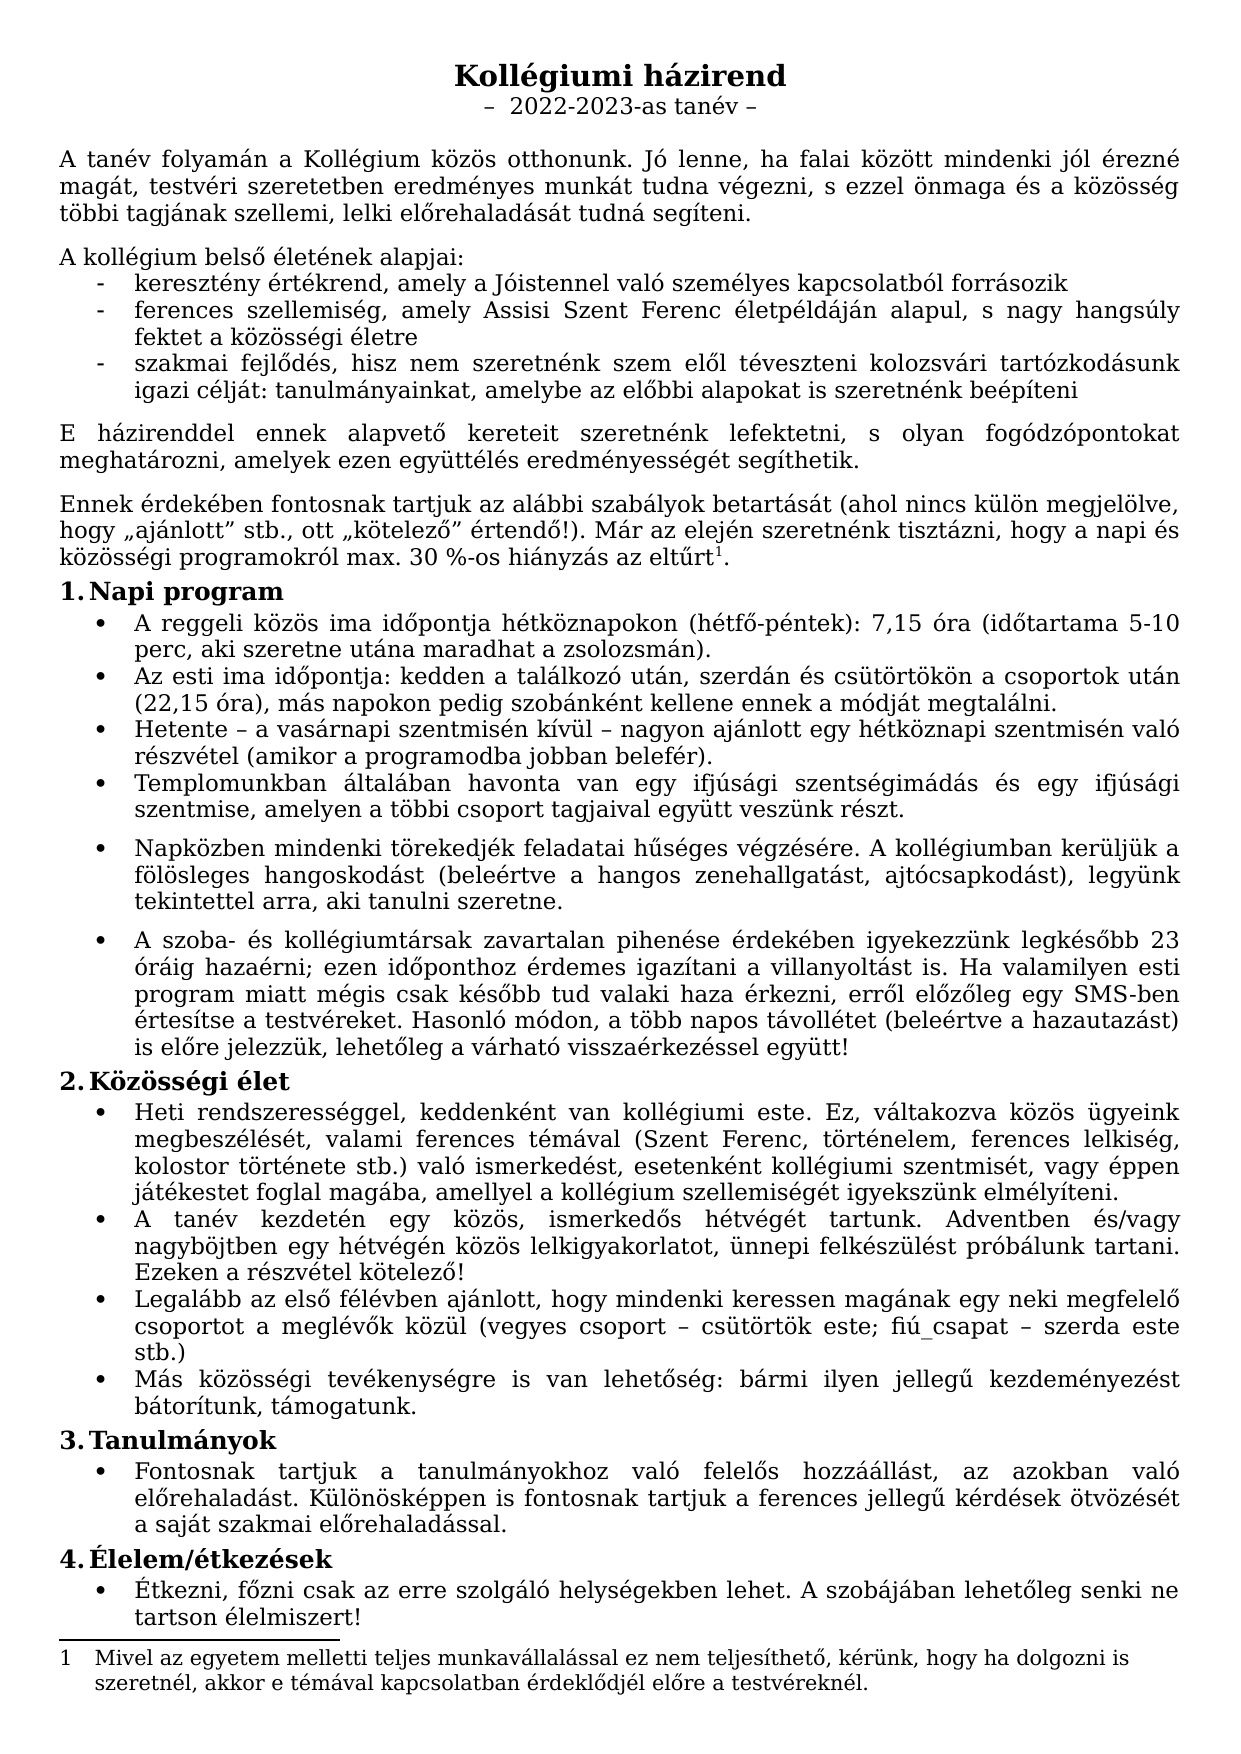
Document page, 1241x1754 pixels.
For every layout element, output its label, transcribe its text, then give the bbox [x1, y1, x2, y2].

list Heti rendszerességgel, keddenként van kollégiumi este. Ez, váltakozva közös ügyeink megbeszélését, valami ferences témával (Szent Ferenc, történelem, ferences lelkiség, kolostor története stb.) való ismerkedést, esetenként kollégiumi szentmisét, vagy éppen játékestet foglal magába, amellyel a kollégium szellemiségét igyekszünk elmélyíteni. [97, 1099, 1181, 1206]
list keresztény értékrend, amely a Jóistennel való személyes kapcsolatból forrásozik [97, 270, 1181, 297]
text – 2022-2023-as tanév – [59, 93, 1181, 120]
text Kollégiumi házirend [59, 59, 1181, 93]
subtitle Tanulmányok [59, 1426, 1181, 1455]
list Az esti ima időpontja: kedden a találkozó után, szerdán és csütörtökön a csoportok után (22,15 óra), más napokon pedig szobánként kellene ennek a módját megtalálni. [97, 663, 1181, 716]
text A tanév folyamán a Kollégium közös otthonunk. Jó lenne, ha falai között mindenki jól érezné magát, testvéri szeretetben eredményes munkát tudna végezni, s ezzel önmaga és a közösség többi tagjának szellemi, lelki előrehaladását tudná segíteni. [59, 147, 1181, 227]
list Fontosnak tartjuk a tanulmányokhoz való felelős hozzáállást, az azokban való előrehaladást. Különösképpen is fontosnak tartjuk a ferences jellegű kérdések ötvözését a saját szakmai előrehaladással. [97, 1458, 1181, 1538]
list Templomunkban általában havonta van egy ifjúsági szentségimádás és egy ifjúsági szentmise, amelyen a többi csoport tagjaival együtt veszünk részt. [97, 770, 1181, 823]
list Más közösségi tevékenységre is van lehetőség: bármi ilyen jellegű kezdeményezést bátorítunk, támogatunk. [97, 1366, 1181, 1419]
list Napközben mindenki törekedjék feladatai hűséges végzésére. A kollégiumban kerüljük a fölösleges hangoskodást (beleértve a hangos zenehallgatást, ajtócsapkodást), legyünk tekintettel arra, aki tanulni szeretne. [97, 835, 1181, 915]
list Hetente – a vasárnapi szentmisén kívül – nagyon ajánlott egy hétköznapi szentmisén való részvétel (amikor a programodba jobban belefér). [97, 716, 1181, 770]
list szakmai fejlődés, hisz nem szeretnénk szem elől téveszteni kolozsvári tartózkodásunk igazi célját: tanulmányainkat, amelybe az előbbi alapokat is szeretnénk beépíteni [97, 350, 1181, 404]
list A reggeli közös ima időpontja hétköznapokon (hétfő-péntek): 7,15 óra (időtartama 5-10 perc, aki szeretne utána maradhat a zsolozsmán). [97, 610, 1181, 663]
list Étkezni, főzni csak az erre szolgáló helységekben lehet. A szobájában lehetőleg senki ne tartson élelmiszert! [97, 1577, 1181, 1630]
text A kollégium belső életének alapjai: [59, 244, 1181, 270]
list ferences szellemiség, amely Assisi Szent Ferenc életpéldáján alapul, s nagy hangsúly fektet a közösségi életre [97, 297, 1181, 350]
subtitle Közösségi élet [59, 1067, 1181, 1097]
text Mivel az egyetem melletti teljes munkavállalással ez nem teljesíthető, kérünk, hogy ha dolgozni is szeretnél, akkor e témával kapcsolatban érdeklődjél előre a testvéreknél. [59, 1646, 1181, 1695]
list Legalább az első félévben ajánlott, hogy mindenki keressen magának egy neki megfelelő csoportot a meglévők közül (vegyes csoport – csütörtök este; fiú_csapat – szerda este stb.) [97, 1286, 1181, 1366]
subtitle Élelem/étkezések [59, 1545, 1181, 1574]
text Ennek érdekében fontosnak tartjuk az alábbi szabályok betartását (ahol nincs külön megjelölve, hogy „ajánlott” stb., ott „kötelező” értendő!). Már az elején szeretnénk tisztázni, hogy a napi és közösségi programokról max. 30 %-os hiányzás az eltűrt. [59, 491, 1181, 571]
list A tanév kezdetén egy közös, ismerkedős hétvégét tartunk. Adventben és/vagy nagyböjtben egy hétvégén közös lelkigyakorlatot, ünnepi felkészülést próbálunk tartani. Ezeken a részvétel kötelező! [97, 1206, 1181, 1286]
text E házirenddel ennek alapvető kereteit szeretnénk lefektetni, s olyan fogódzópontokat meghatározni, amelyek ezen együttélés eredményességét segíthetik. [59, 421, 1181, 474]
subtitle Napi program [59, 577, 1181, 607]
list A szoba- és kollégiumtársak zavartalan pihenése érdekében igyekezzünk legkésőbb 23 óráig hazaérni; ezen időponthoz érdemes igazítani a villanyoltást is. Ha valamilyen esti program miatt mégis csak később tud valaki haza érkezni, erről előzőleg egy SMS-ben értesítse a testvéreket. Hasonló módon, a több napos távollétet (beleértve a hazautazást) is előre jelezzük, lehetőleg a várható visszaérkezéssel együtt! [97, 927, 1181, 1061]
